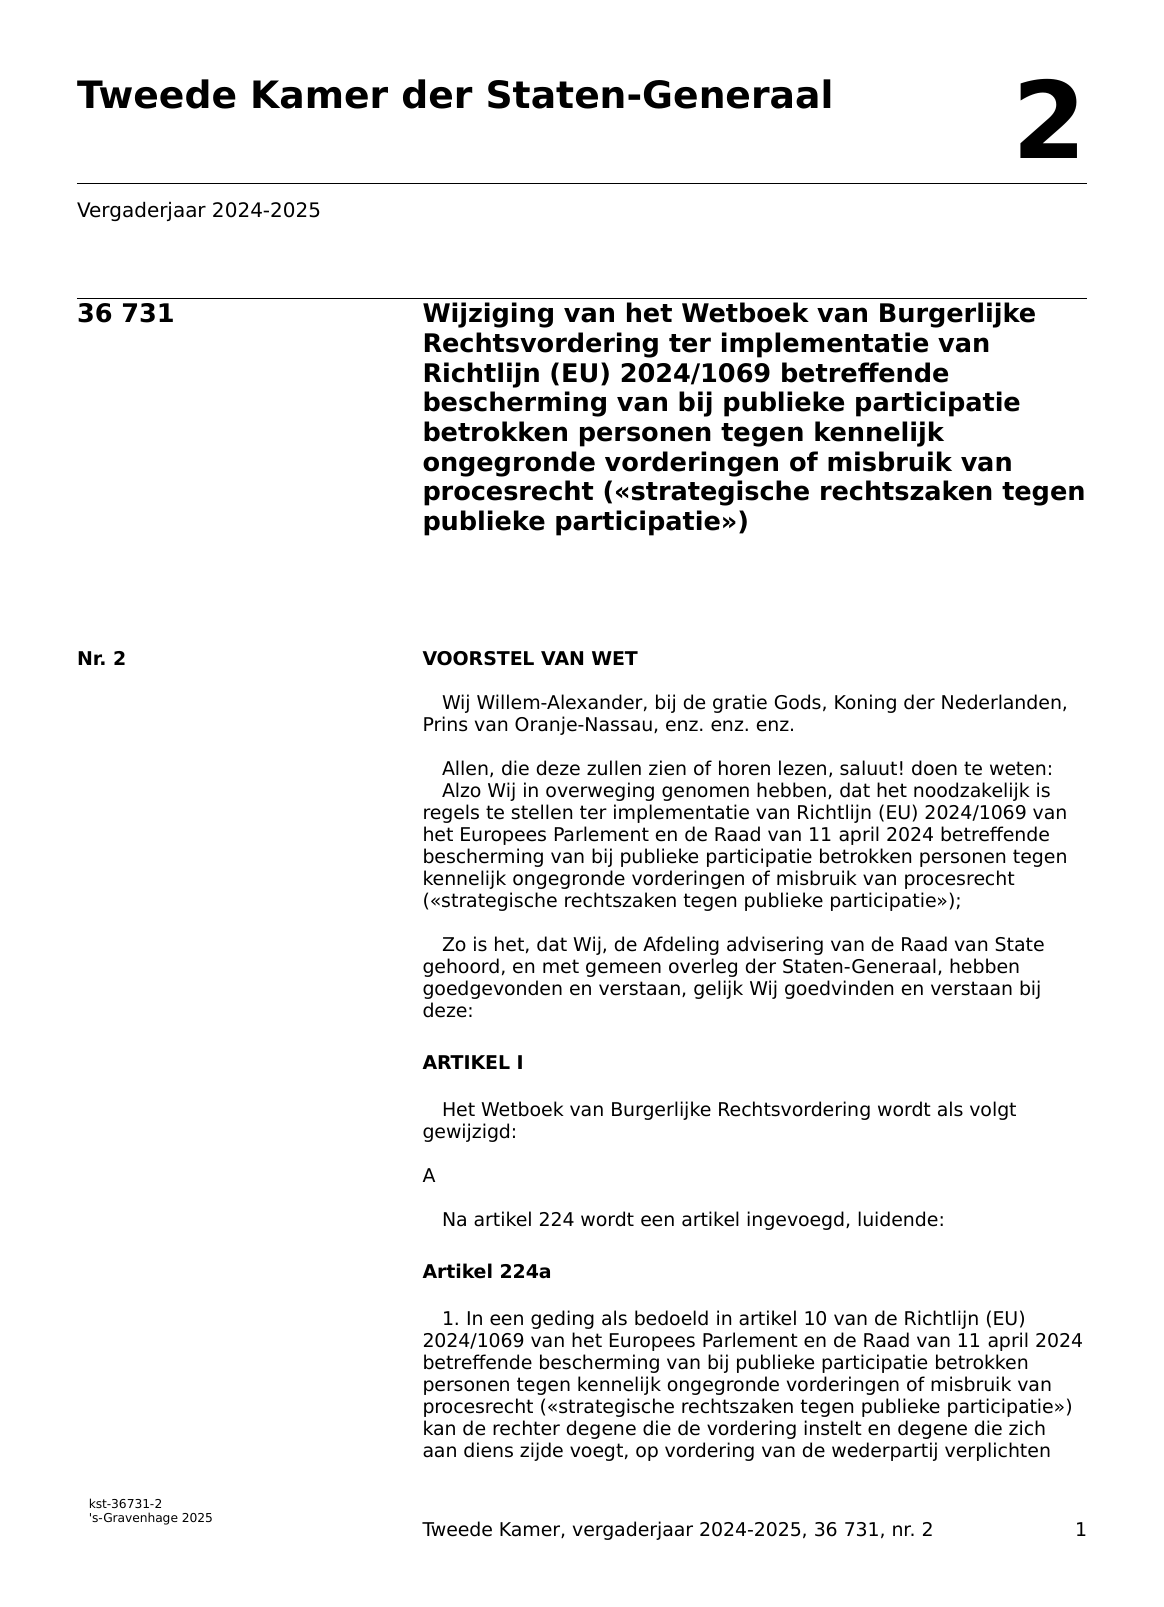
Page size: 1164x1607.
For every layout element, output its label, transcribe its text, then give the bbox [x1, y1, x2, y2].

table_header Tweede Kamer der Staten-Generaal [77, 59, 886, 183]
text Na artikel 224 wordt een artikel ingevoegd, luidende: [422, 1209, 1087, 1231]
text Alzo Wij in overweging genomen hebben, dat het noodzakelijk is regels te stellen ter implementatie van Richtlijn (EU) 2024/1069 van het Europees Parlement en de Raad van 11 april 2024 betreffende bescherming van bij publieke participatie betrokken personen tegen kennelijk ongegronde vorderingen of misbruik van procesrecht («strategische rechtszaken tegen publieke participatie»); [422, 780, 1087, 912]
text 's-Gravenhage 2025 [88, 1511, 323, 1525]
table_cell Vergaderjaar 2024-2025 [77, 184, 1087, 298]
text kst-36731-2 [88, 1497, 323, 1511]
subtitle 36 731 Wijziging van het Wetboek van Burgerlijke Rechtsvordering ter implementatie van Richtlijn (EU) 2024/1069 betreffende bescherming van bij publieke participatie betrokken personen tegen kennelijk ongegronde vorderingen of misbruik van procesrecht («strategische rechtszaken tegen publieke participatie») [77, 299, 1087, 536]
text A [422, 1165, 1087, 1187]
text Wij Willem-Alexander, bij de gratie Gods, Koning der Nederlanden, Prins van Oranje-Nassau, enz. enz. enz. [422, 692, 1087, 736]
text Zo is het, dat Wij, de Afdeling advisering van de Raad van State gehoord, en met gemeen overleg der Staten-Generaal, hebben goedgevonden en verstaan, gelijk Wij goedvinden en verstaan bij deze: [422, 934, 1087, 1022]
table_header 2 [886, 59, 1087, 183]
subtitle Nr. 2 VOORSTEL VAN WET [77, 647, 1087, 669]
text 1. In een geding als bedoeld in artikel 10 van de Richtlijn (EU) 2024/1069 van het Europees Parlement en de Raad van 11 april 2024 betreffende bescherming van bij publieke participatie betrokken personen tegen kennelijk ongegronde vorderingen of misbruik van procesrecht («strategische rechtszaken tegen publieke participatie») kan de rechter degene die de vordering instelt en degene die zich aan diens zijde voegt, op vordering van de wederpartij verplichten [422, 1308, 1087, 1462]
text Allen, die deze zullen zien of horen lezen, saluut! doen te weten: [422, 758, 1087, 780]
text Het Wetboek van Burgerlijke Rechtsvordering wordt als volgt gewijzigd: [422, 1099, 1087, 1143]
subtitle ARTIKEL I [422, 1052, 1087, 1074]
subtitle Artikel 224a [422, 1261, 1087, 1283]
